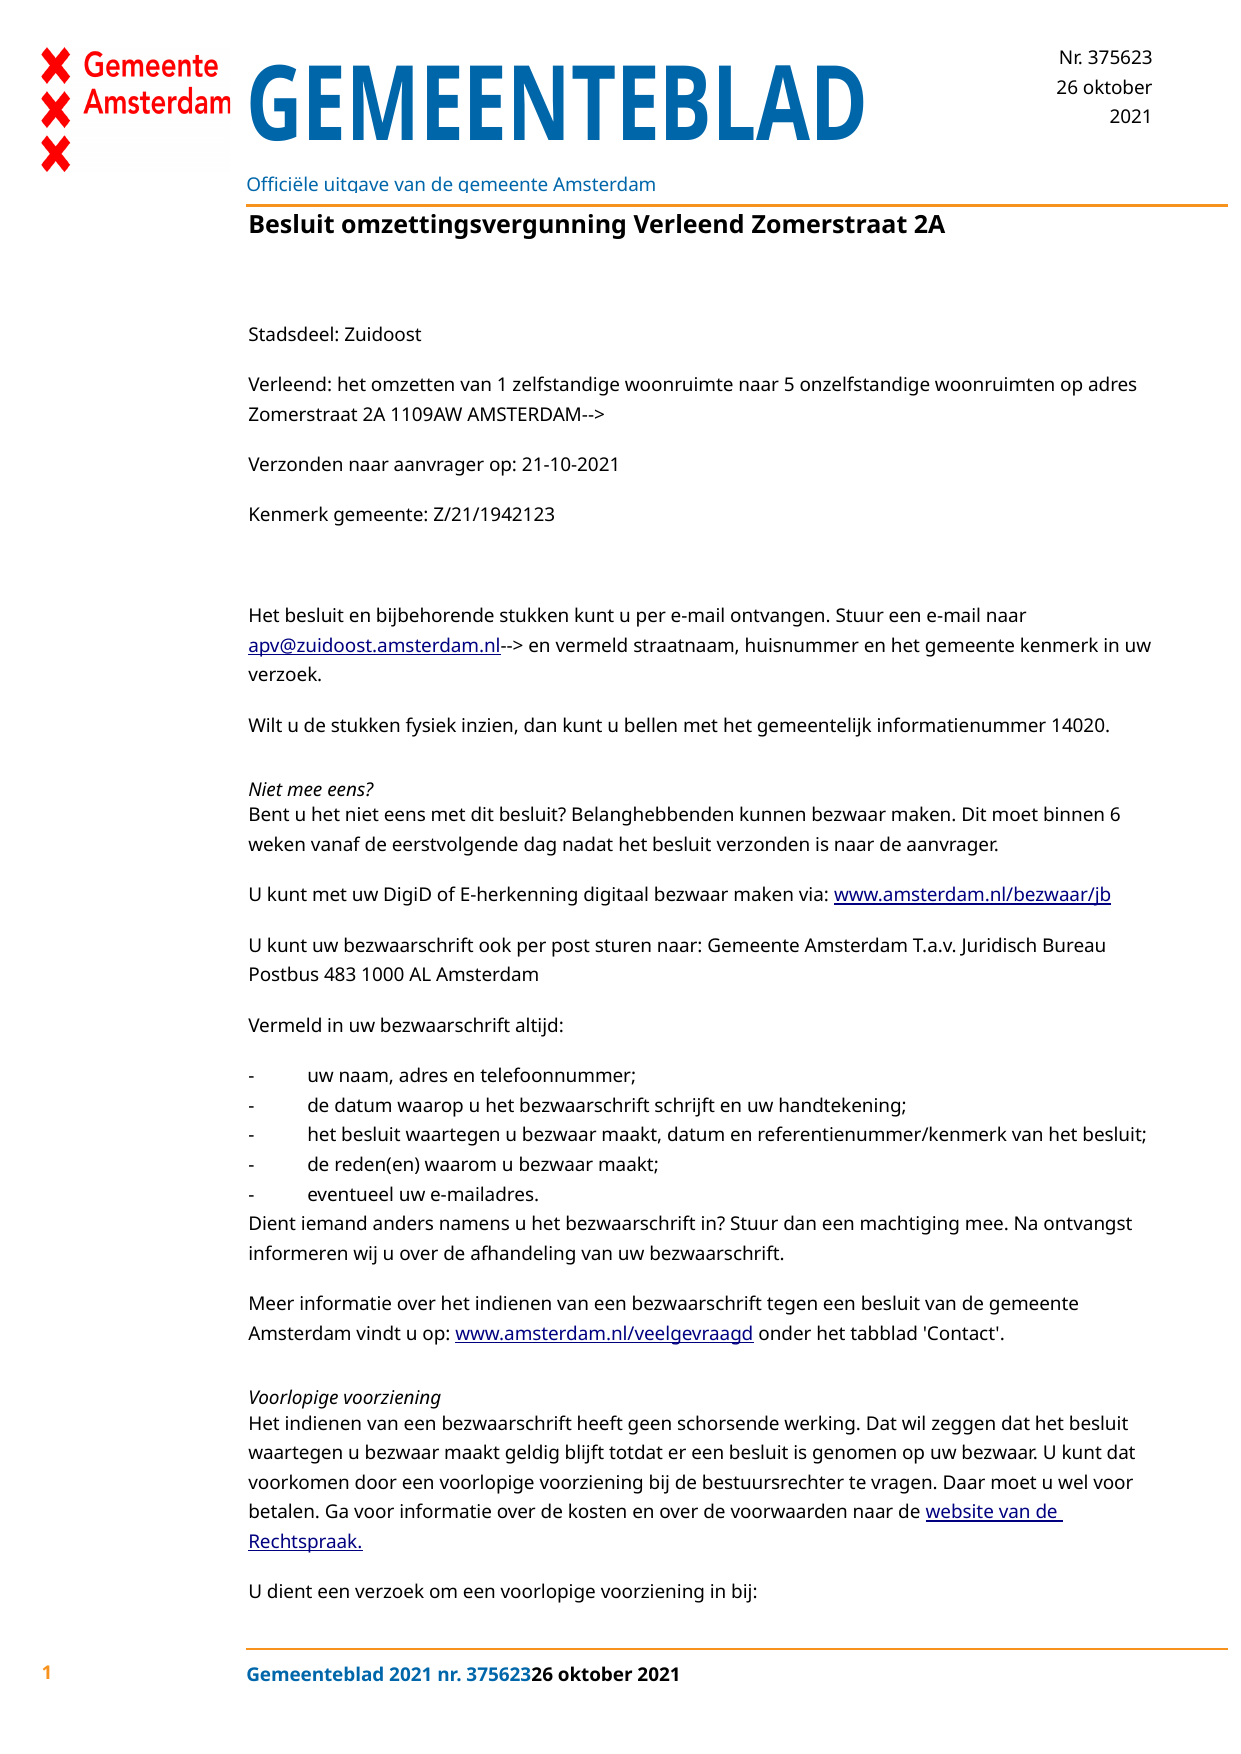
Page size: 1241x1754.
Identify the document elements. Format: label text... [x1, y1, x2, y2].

text Het besluit en bijbehorende stukken kunt u per e-mail ontvangen. Stuur een e-mail naar apv@zuidoost.amsterdam.nl--> en vermeld straatnaam, huisnummer en het gemeente kenmerk in uw verzoek. [248, 602, 1152, 687]
text Niet mee eens? [248, 776, 1152, 802]
list eventueel uw e-mailadres. [248, 1181, 1152, 1207]
text Vermeld in uw bezwaarschrift altijd: [248, 1012, 1152, 1038]
list de datum waarop u het bezwaarschrift schrijft en uw handtekening; [248, 1092, 1152, 1118]
text Bent u het niet eens met dit besluit? Belanghebbenden kunnen bezwaar maken. Dit moet binnen 6 weken vanaf de eerstvolgende dag nadat het besluit verzonden is naar de aanvrager. [248, 802, 1152, 857]
text U kunt met uw DigiD of E-herkenning digitaal bezwaar maken via: www.amsterdam.nl/bezwaar/jb [248, 882, 1152, 907]
list het besluit waartegen u bezwaar maakt, datum en referentienummer/kenmerk van het besluit; [248, 1122, 1152, 1147]
list uw naam, adres en telefoonnummer; [248, 1062, 1152, 1088]
text Besluit omzettingsvergunning Verleend Zomerstraat 2A [248, 207, 1152, 241]
text Verleend: het omzetten van 1 zelfstandige woonruimte naar 5 onzelfstandige woonruimten op adres Zomerstraat 2A 1109AW AMSTERDAM--> [248, 371, 1152, 426]
picture [41, 47, 231, 172]
list de reden(en) waarom u bezwaar maakt; [248, 1151, 1152, 1177]
text Voorlopige voorziening [248, 1384, 1152, 1410]
text Dient iemand anders namens u het bezwaarschrift in? Stuur dan een machtiging mee. Na ontvangst informeren wij u over de afhandeling van uw bezwaarschrift. [248, 1210, 1152, 1266]
text Kenmerk gemeente: Z/21/1942123 [248, 502, 1152, 527]
text Verzonden naar aanvrager op: 21-10-2021 [248, 451, 1152, 477]
text U kunt uw bezwaarschrift ook per post sturen naar: Gemeente Amsterdam T.a.v. Juridisch Bureau Postbus 483 1000 AL Amsterdam [248, 932, 1152, 987]
text Meer informatie over het indienen van een bezwaarschrift tegen een besluit van de gemeente Amsterdam vindt u op: www.amsterdam.nl/veelgevraagd onder het tabblad 'Contact'. [248, 1290, 1152, 1346]
text Stadsdeel: Zuidoost [248, 321, 1152, 346]
text Het indienen van een bezwaarschrift heeft geen schorsende werking. Dat wil zeggen dat het besluit waartegen u bezwaar maakt geldig blijft totdat er een besluit is genomen op uw bezwaar. U kunt dat voorkomen door een voorlopige voorziening bij de bestuursrechter te vragen. Daar moet u wel voor betalen. Ga voor informatie over de kosten en over de voorwaarden naar de website van de Rechtspraak. [248, 1410, 1152, 1554]
text Wilt u de stukken fysiek inzien, dan kunt u bellen met het gemeentelijk informatienummer 14020. [248, 712, 1152, 738]
text U dient een verzoek om een voorlopige voorziening in bij: [248, 1578, 1152, 1604]
